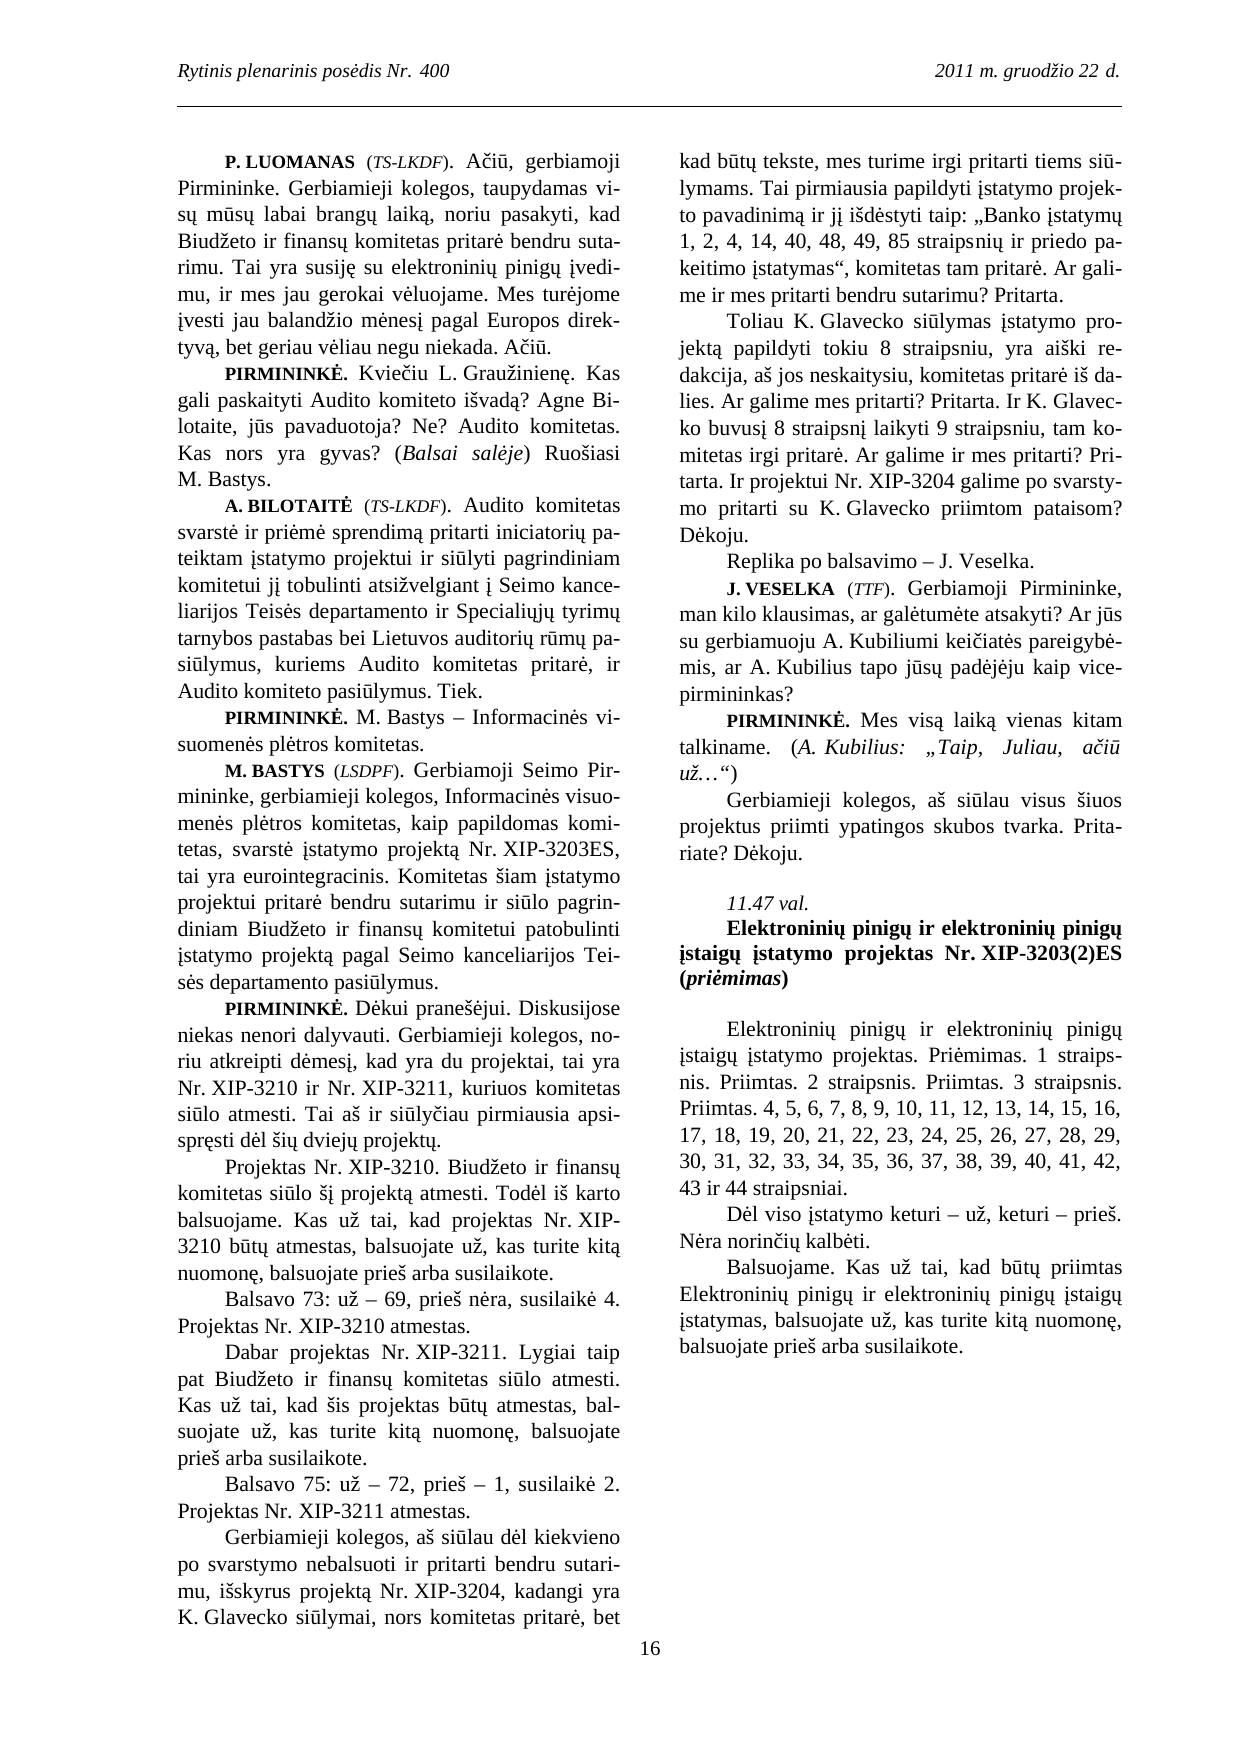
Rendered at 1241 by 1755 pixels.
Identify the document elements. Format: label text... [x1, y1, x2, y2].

text Da­bar pro­jek­tas Nr. XIP-3211. Ly­giai taip pat Biu­dže­to ir fi­nan­sų ko­mi­te­tas siū­lo at­mes­ti. Kas už tai, kad šis pro­jek­tas bū­tų at­mes­tas, bal­suo­ja­te už, kas tu­ri­te ki­tą nuo­mo­nę, bal­suo­ja­te prieš ar­ba su­si­lai­ko­te. [177, 1338, 620, 1471]
text Re­pli­ka po bal­sa­vi­mo – J. Ve­sel­ka. [679, 548, 1122, 574]
text Bal­sa­vo 73: už – 69, prieš nė­ra, su­si­lai­kė 4. Pro­jek­tas Nr. XIP-3210 at­mes­tas. [177, 1285, 620, 1338]
text 11.47 val. [726, 890, 1122, 914]
text A. BILOTAITĖ (TS-LKDF). Au­di­to ko­mi­te­tas svars­tė ir pri­ėmė spren­di­mą pri­tar­ti ini­cia­to­rių pa­teik­tam įsta­ty­mo pro­jek­tui ir siū­ly­ti pa­grin­di­niam ko­mi­te­tui jį to­bu­lin­ti at­si­žvel­giant į Sei­mo kan­ce­lia­ri­jos Tei­sės de­par­ta­men­to ir Spe­cia­lių­jų ty­ri­mų tar­ny­bos pa­sta­bas bei Lie­tu­vos au­di­to­rių rū­mų pa­siū­ly­mus, ku­riems Au­di­to ko­mi­te­tas pri­ta­rė, ir Au­di­to ko­mi­te­to pa­siū­ly­mus. Tiek. [177, 492, 620, 703]
text Elek­tro­ni­nių pi­ni­gų ir elek­tro­ni­nių pi­ni­gų įstai­gų įsta­ty­mo pro­jek­tas Nr. XIP-3203(2)ES (pri­ėmi­mas) [679, 914, 1122, 990]
text Pro­jek­tas Nr. XIP-3210. Biu­dže­to ir fi­nan­sų ko­mi­te­tas siū­lo šį pro­jek­tą at­mes­ti. To­dėl iš kar­to bal­suo­ja­me. Kas už tai, kad pro­jek­tas Nr. XIP-3210 bū­tų at­mes­tas, bal­suo­ja­te už, kas tu­ri­te ki­tą nuo­mo­nę, bal­suo­ja­te prieš ar­ba su­si­lai­ko­te. [177, 1153, 620, 1285]
text PIRMININKĖ. Mes vi­są lai­ką vie­nas ki­tam tal­ki­na­me. (A. Ku­bi­lius: „Taip, Ju­liau, ačiū už…“) [679, 706, 1122, 786]
text Ger­bia­mie­ji ko­le­gos, aš siū­lau vi­sus šiuos pro­jek­tus pri­im­ti ypa­tin­gos sku­bos tvar­ka. Pri­ta­ria­te? Dė­ko­ju. [679, 786, 1122, 865]
text PIRMININKĖ. Dė­kui pra­ne­šė­jui. Dis­ku­si­jo­se nie­kas ne­no­ri da­ly­vau­ti. Ger­bia­mie­ji ko­le­gos, no­riu at­kreip­ti dė­me­sį, kad yra du pro­jek­tai, tai yra Nr. XIP-3210 ir Nr. XIP-3211, ku­riuos ko­mi­te­tas siū­lo at­mes­ti. Tai aš ir siū­ly­čiau pir­miau­sia ap­si­spręs­ti dėl šių dvie­jų pro­jek­tų. [177, 994, 620, 1153]
text Elek­tro­ni­nių pi­ni­gų ir elek­tro­ni­nių pi­ni­gų įstai­gų įsta­ty­mo pro­jek­tas. Pri­ėmi­mas. 1 straips­nis. Pri­im­tas. 2 straips­nis. Pri­im­tas. 3 straips­nis. Pri­im­tas. 4, 5, 6, 7, 8, 9, 10, 11, 12, 13, 14, 15, 16, 17, 18, 19, 20, 21, 22, 23, 24, 25, 26, 27, 28, 29, 30, 31, 32, 33, 34, 35, 36, 37, 38, 39, 40, 41, 42, 43 ir 44 straips­niai. [679, 1015, 1122, 1201]
text Bal­sa­vo 75: už – 72, prieš – 1, su­si­lai­kė 2. Pro­jek­tas Nr. XIP-3211 at­mes­tas. [177, 1471, 620, 1523]
text P. LUOMANAS (TS-LKDF). Ačiū, ger­bia­mo­ji Pir­mi­nin­ke. Ger­bia­mie­ji ko­le­gos, tau­py­da­mas vi­sų mū­sų la­bai bran­gų lai­ką, no­riu pa­sa­ky­ti, kad Biu­dže­to ir fi­nan­sų ko­mi­te­tas pri­ta­rė ben­dru su­ta­ri­mu. Tai yra su­si­ję su elek­tro­ni­nių pi­ni­gų įve­di­mu, ir mes jau ge­ro­kai vė­luo­ja­me. Mes tu­rė­jo­me įves­ti jau ba­lan­džio mė­ne­sį pa­gal Eu­ro­pos di­rek­ty­vą, bet ge­riau vė­liau ne­gu nie­ka­da. Ačiū. [177, 148, 620, 359]
text Dėl vi­so įsta­ty­mo ke­tu­ri – už, ke­tu­ri – prieš. Nė­ra no­rin­čių kal­bė­ti. [679, 1201, 1122, 1253]
text kad bū­tų teks­te, mes tu­ri­me ir­gi pri­tar­ti tiems siū­ly­mams. Tai pir­miau­sia pa­pil­dy­ti įsta­ty­mo pro­jek­to pa­va­di­ni­mą ir jį iš­dės­ty­ti taip: „Ban­ko įsta­ty­mų 1, 2, 4, 14, 40, 48, 49, 85 straips­nių ir prie­do pa­kei­ti­mo įsta­ty­mas“, ko­mi­te­tas tam pri­ta­rė. Ar ga­li­me ir mes pri­tar­ti ben­dru su­ta­ri­mu? Pri­tar­ta. [679, 148, 1122, 308]
text Bal­suo­ja­me. Kas už tai, kad bū­tų pri­im­tas Elek­tro­ni­nių pi­ni­gų ir elek­tro­ni­nių pi­ni­gų įstai­gų įsta­ty­mas, bal­suo­ja­te už, kas tu­ri­te ki­tą nuo­mo­nę, bal­suo­ja­te prieš ar­ba su­si­lai­ko­te. [679, 1253, 1122, 1359]
text PIRMININKĖ. Kvie­čiu L. Grau­ži­nie­nę. Kas ga­li pa­skai­ty­ti Au­di­to ko­mi­te­to iš­va­dą? Ag­ne Bi­lo­tai­te, jūs pa­va­duo­to­ja? Ne? Au­di­to ko­mi­te­tas. Kas nors yra gy­vas? (Bal­sai sa­lė­je) Ruo­šia­si M. Bas­tys. [177, 359, 620, 492]
text Ger­bia­mie­ji ko­le­gos, aš siū­lau dėl kiek­vie­no po svars­ty­mo ne­bal­suo­ti ir pri­tar­ti ben­dru su­ta­ri­mu, iš­sky­rus pro­jek­tą Nr. XIP-3204, ka­dan­gi yra K. Gla­vec­ko siū­ly­mai, nors ko­mi­te­tas pri­ta­rė, bet [177, 1523, 620, 1630]
text M. BASTYS (LSDPF). Ger­bia­mo­ji Sei­mo Pir­mi­nin­ke, ger­bia­mie­ji ko­le­gos, In­for­ma­ci­nės vi­suo­me­nės plėt­ros ko­mi­te­tas, kaip pa­pil­do­mas ko­mi­tetas, svars­tė įsta­ty­mo pro­jek­tą Nr. XIP-3203ES, tai yra eu­roin­teg­ra­ci­nis. Ko­mi­te­tas šiam įsta­ty­mo pro­jek­tui pri­ta­rė ben­dru su­ta­ri­mu ir siū­lo pa­grin­diniam Biu­dže­to ir fi­nan­sų ko­mi­te­tui pa­to­bu­lin­ti įsta­ty­mo pro­jek­tą pa­gal Sei­mo kan­ce­lia­ri­jos Tei­sės de­par­ta­men­to pa­siū­ly­mus. [177, 756, 620, 994]
text To­liau K. Gla­vec­ko siū­ly­mas įsta­ty­mo pro­jek­tą pa­pil­dy­ti to­kiu 8 straips­niu, yra aiš­ki re­dakci­ja, aš jos ne­skai­ty­siu, ko­mi­te­tas pri­ta­rė iš da­lies. Ar ga­li­me mes pri­tar­ti? Pri­tar­ta. Ir K. Gla­vec­ko bu­vu­sį 8 straips­nį lai­ky­ti 9 straips­niu, tam ko­mi­te­tas ir­gi pri­ta­rė. Ar ga­li­me ir mes pri­tar­ti? Pri­tar­ta. Ir pro­jek­tui Nr. XIP-3204 ga­li­me po svars­ty­mo pri­tar­ti su K. Gla­vec­ko pri­im­tom pa­tai­som? Dė­ko­ju. [679, 308, 1122, 548]
text J. VESELKA (TTF). Ger­bia­mo­ji Pir­mi­nin­ke, man ki­lo klau­si­mas, ar ga­lė­tu­mė­te at­sa­ky­ti? Ar jūs su ger­bia­muo­ju A. Ku­bi­liu­mi kei­čia­tės pa­rei­gy­bė­mis, ar A. Ku­bi­lius ta­po jū­sų pa­dė­jė­ju kaip vi­ce­pir­mi­nin­kas? [679, 574, 1122, 706]
text PIRMININKĖ. M. Bas­tys – In­for­ma­ci­nės vi­suo­me­nės plėt­ros ko­mi­te­tas. [177, 703, 620, 756]
